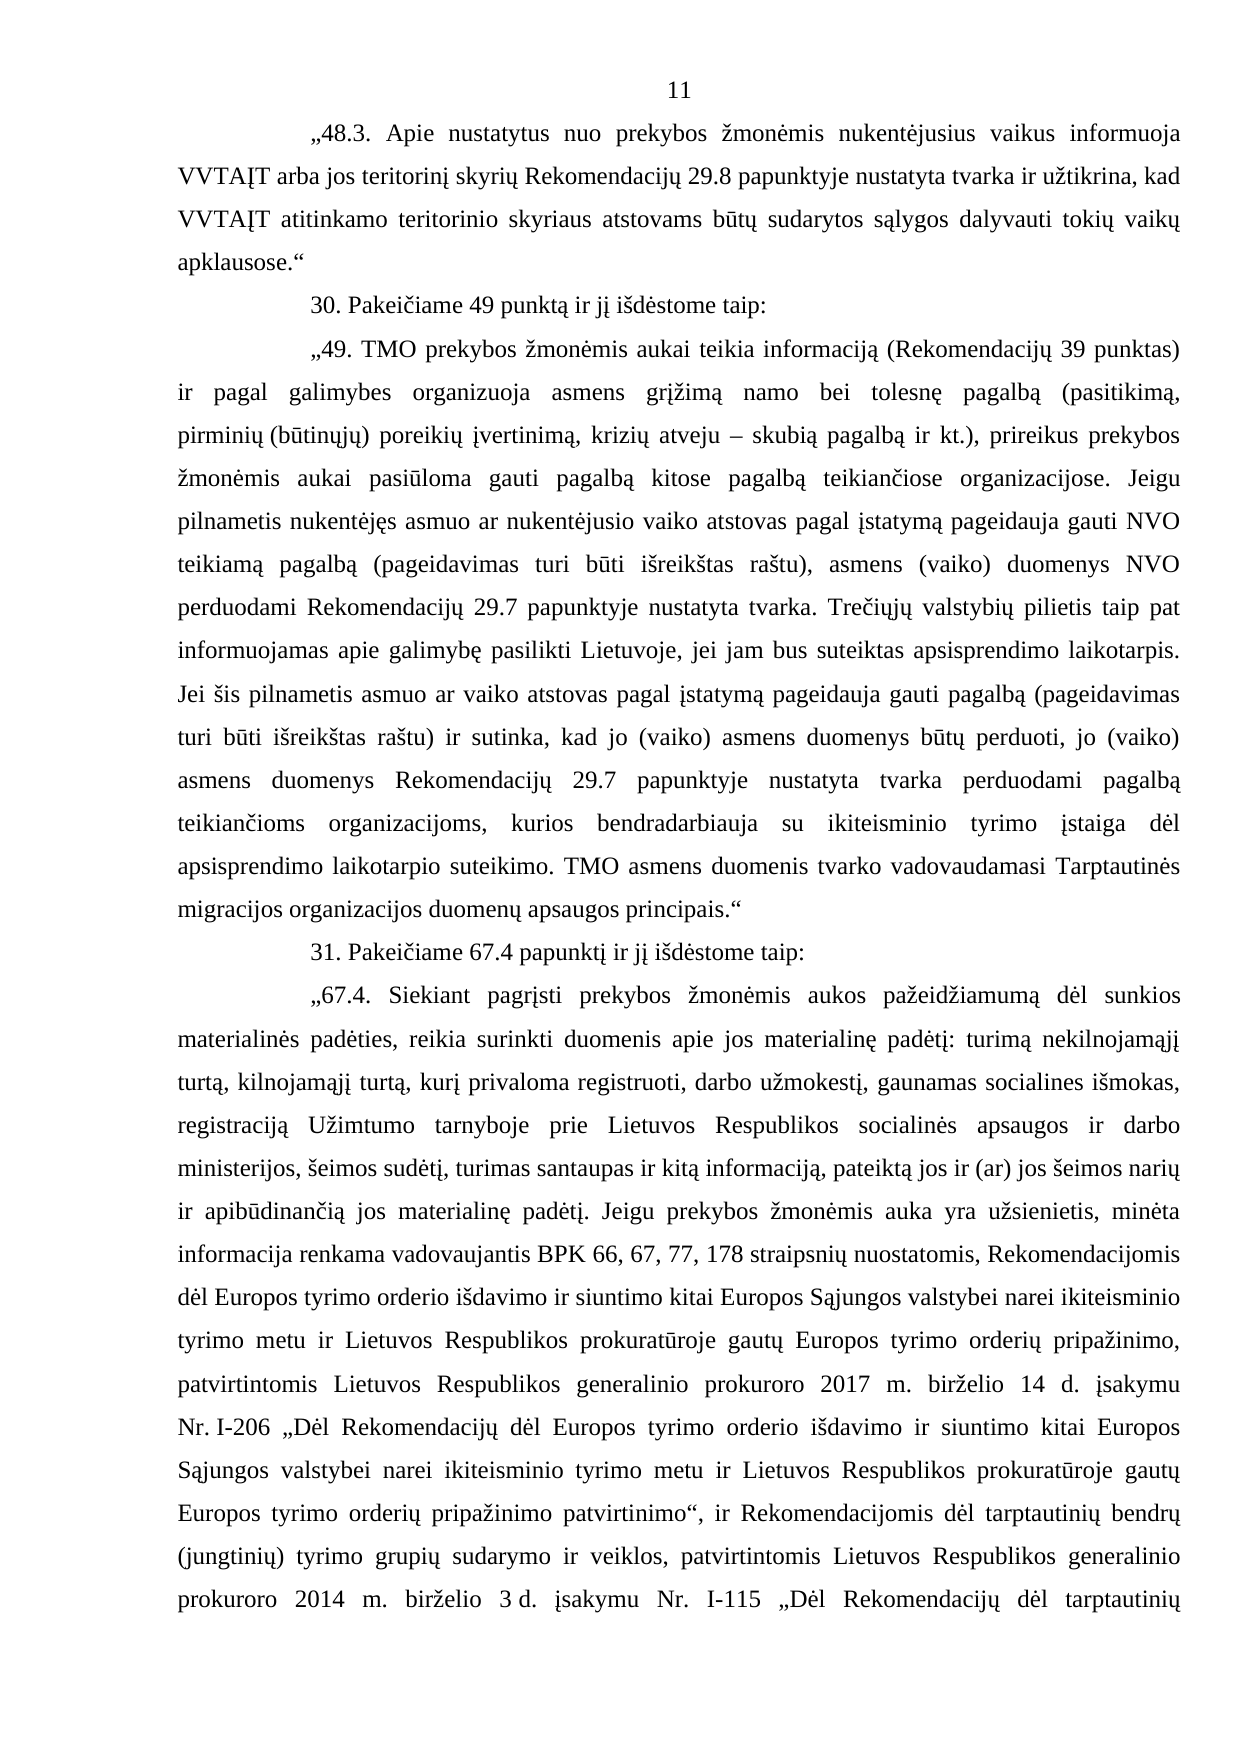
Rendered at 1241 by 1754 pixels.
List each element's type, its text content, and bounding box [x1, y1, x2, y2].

text „48.3. Apie nustatytus nuo prekybos žmonėmis nukentėjusius vaikus informuoja VVTAĮT arba jos teritorinį skyrių Rekomendacijų 29.8 papunktyje nustatyta tvarka ir užtikrina, kad VVTAĮT atitinkamo teritorinio skyriaus atstovams būtų sudarytos sąlygos dalyvauti tokių vaikų apklausose.“ [177, 118, 1181, 276]
text „67.4. Siekiant pagrįsti prekybos žmonėmis aukos pažeidžiamumą dėl sunkios materialinės padėties, reikia surinkti duomenis apie jos materialinę padėtį: turimą nekilnojamąjį turtą, kilnojamąjį turtą, kurį privaloma registruoti, darbo užmokestį, gaunamas socialines išmokas, registraciją Užimtumo tarnyboje prie Lietuvos Respublikos socialinės apsaugos ir darbo ministerijos, šeimos sudėtį, turimas santaupas ir kitą informaciją, pateiktą jos ir (ar) jos šeimos narių ir apibūdinančią jos materialinę padėtį. Jeigu prekybos žmonėmis auka yra užsienietis, minėta informacija renkama vadovaujantis BPK 66, 67, 77, 178 straipsnių nuostatomis, Rekomendacijomis dėl Europos tyrimo orderio išdavimo ir siuntimo kitai Europos Sąjungos valstybei narei ikiteisminio tyrimo metu ir Lietuvos Respublikos prokuratūroje gautų Europos tyrimo orderių pripažinimo, patvirtintomis Lietuvos Respublikos generalinio prokuroro 2017 m. birželio 14 d. įsakymu Nr. I‑206 „Dėl Rekomendacijų dėl Europos tyrimo orderio išdavimo ir siuntimo kitai Europos Sąjungos valstybei narei ikiteisminio tyrimo metu ir Lietuvos Respublikos prokuratūroje gautų Europos tyrimo orderių pripažinimo patvirtinimo“, ir Rekomendacijomis dėl tarptautinių bendrų (jungtinių) tyrimo grupių sudarymo ir veiklos, patvirtintomis Lietuvos Respublikos generalinio prokuroro 2014 m. birželio 3 d. įsakymu Nr. I-115 „Dėl Rekomendacijų dėl tarptautinių [177, 981, 1181, 1613]
text „49. TMO prekybos žmonėmis aukai teikia informaciją (Rekomendacijų 39 punktas) ir pagal galimybes organizuoja asmens grįžimą namo bei tolesnę pagalbą (pasitikimą, pirminių (būtinųjų) poreikių įvertinimą, krizių atveju – skubią pagalbą ir kt.), prireikus prekybos žmonėmis aukai pasiūloma gauti pagalbą kitose pagalbą teikiančiose organizacijose. Jeigu pilnametis nukentėjęs asmuo ar nukentėjusio vaiko atstovas pagal įstatymą pageidauja gauti NVO teikiamą pagalbą (pageidavimas turi būti išreikštas raštu), asmens (vaiko) duomenys NVO perduodami Rekomendacijų 29.7 papunktyje nustatyta tvarka. Trečiųjų valstybių pilietis taip pat informuojamas apie galimybę pasilikti Lietuvoje, jei jam bus suteiktas apsisprendimo laikotarpis. Jei šis pilnametis asmuo ar vaiko atstovas pagal įstatymą pageidauja gauti pagalbą (pageidavimas turi būti išreikštas raštu) ir sutinka, kad jo (vaiko) asmens duomenys būtų perduoti, jo (vaiko) asmens duomenys Rekomendacijų 29.7 papunktyje nustatyta tvarka perduodami pagalbą teikiančioms organizacijoms, kurios bendradarbiauja su ikiteisminio tyrimo įstaiga dėl apsisprendimo laikotarpio suteikimo. TMO asmens duomenis tvarko vadovaudamasi Tarptautinės migracijos organizacijos duomenų apsaugos principais.“ [177, 334, 1181, 923]
text 31. Pakeičiame 67.4 papunktį ir jį išdėstome taip: [177, 937, 1181, 966]
text 30. Pakeičiame 49 punktą ir jį išdėstome taip: [177, 291, 1181, 319]
